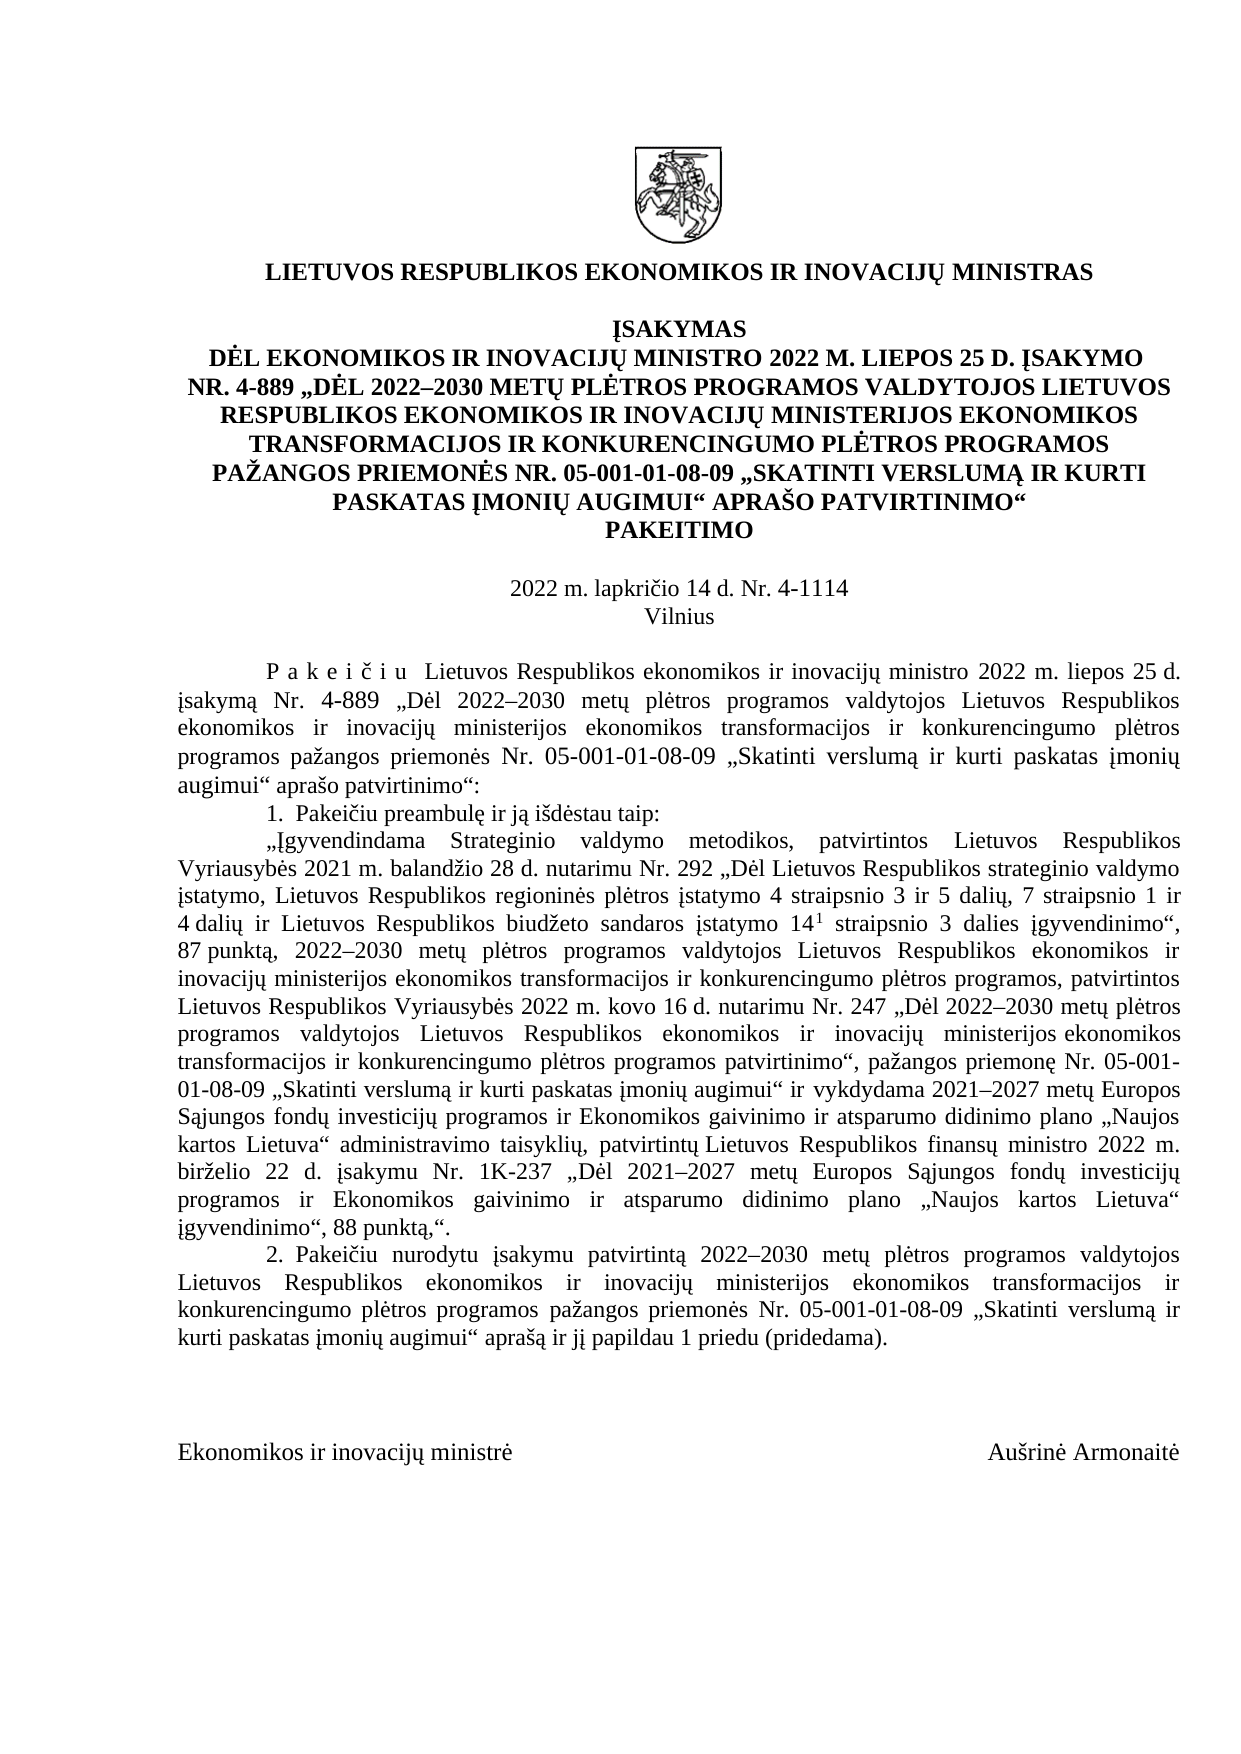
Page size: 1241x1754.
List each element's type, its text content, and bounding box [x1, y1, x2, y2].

text P a k e i č i u Lietuvos Respublikos ekonomikos ir inovacijų ministro 2022 m. liepos 25 d. įsakymą Nr. 4-889 „Dėl 2022–2030 metų plėtros programos valdytojos Lietuvos Respublikos ekonomikos ir inovacijų ministerijos ekonomikos transformacijos ir konkurencingumo plėtros programos pažangos priemonės Nr. 05-001-01-08-09 „Skatinti verslumą ir kurti paskatas įmonių augimui“ aprašo patvirtinimo“: [177, 657, 1181, 798]
text Vilnius [177, 602, 1181, 629]
text Ekonomikos ir inovacijų ministrė Aušrinė Armonaitė [177, 1437, 1181, 1466]
text 1. Pakeičiu preambulę ir ją išdėstau taip: [252, 798, 1181, 826]
text dėl ekonomikos ir inovacijų ministro 2022 m. liepos 25 d. įsakymo [177, 343, 1181, 372]
text LIETUVOS RESPUBLIKOS Ekonomikos ir inovacijų MINISTRAS [177, 257, 1181, 286]
text 2. Pakeičiu nurodytu įsakymu patvirtintą 2022–2030 metų plėtros programos valdytojos Lietuvos Respublikos ekonomikos ir inovacijų ministerijos ekonomikos transformacijos ir konkurencingumo plėtros programos pažangos priemonės Nr. 05-001-01-08-09 „Skatinti verslumą ir kurti paskatas įmonių augimui“ aprašą ir jį papildau 1 priedu (pridedama). [177, 1240, 1181, 1351]
text PAKEITIMO [177, 516, 1181, 544]
text 2022 m. lapkričio 14 d. Nr. 4-1114 [177, 573, 1181, 602]
text įsakymas [177, 314, 1181, 343]
text „Įgyvendindama Strateginio valdymo metodikos, patvirtintos Lietuvos Respublikos Vyriausybės 2021 m. balandžio 28 d. nutarimu Nr. 292 „Dėl Lietuvos Respublikos strateginio valdymo įstatymo, Lietuvos Respublikos regioninės plėtros įstatymo 4 straipsnio 3 ir 5 dalių, 7 straipsnio 1 ir 4 dalių ir Lietuvos Respublikos biudžeto sandaros įstatymo 141 straipsnio 3 dalies įgyvendinimo“, 87 punktą, 2022–2030 metų plėtros programos valdytojos Lietuvos Respublikos ekonomikos ir inovacijų ministerijos ekonomikos transformacijos ir konkurencingumo plėtros programos, patvirtintos Lietuvos Respublikos Vyriausybės 2022 m. kovo 16 d. nutarimu Nr. 247 „Dėl 2022–2030 metų plėtros programos valdytojos Lietuvos Respublikos ekonomikos ir inovacijų ministerijos ekonomikos transformacijos ir konkurencingumo plėtros programos patvirtinimo“, pažangos priemonę Nr. 05-001-01-08-09 „Skatinti verslumą ir kurti paskatas įmonių augimui“ ir vykdydama 2021–2027 metų Europos Sąjungos fondų investicijų programos ir Ekonomikos gaivinimo ir atsparumo didinimo plano „Naujos kartos Lietuva“ administravimo taisyklių, patvirtintų Lietuvos Respublikos finansų ministro 2022 m. birželio 22 d. įsakymu Nr. 1K-237 „Dėl 2021–2027 metų Europos Sąjungos fondų investicijų programos ir Ekonomikos gaivinimo ir atsparumo didinimo plano „Naujos kartos Lietuva“ įgyvendinimo“, 88 punktą,“. [177, 826, 1181, 1240]
text Nr. 4-889 „DĖL 2022–2030 METŲ PLĖTROS PROGRAMOS VALDYTOJOS LIETUVOS RESPUBLIKOS EKONOMIKOS IR INOVACIJŲ MINISTERIJOS EKONOMIKOS TRANSFORMACIJOS IR KONKURENCINGUMO PLĖTROS PROGRAMOS PAŽANGOS PRIEMONĖS NR. 05-001-01-08-09 „Skatinti verslumą ir kurti paskatas įmonių augimui“ APRAŠO PATVIRTINIMO“ [177, 372, 1181, 516]
